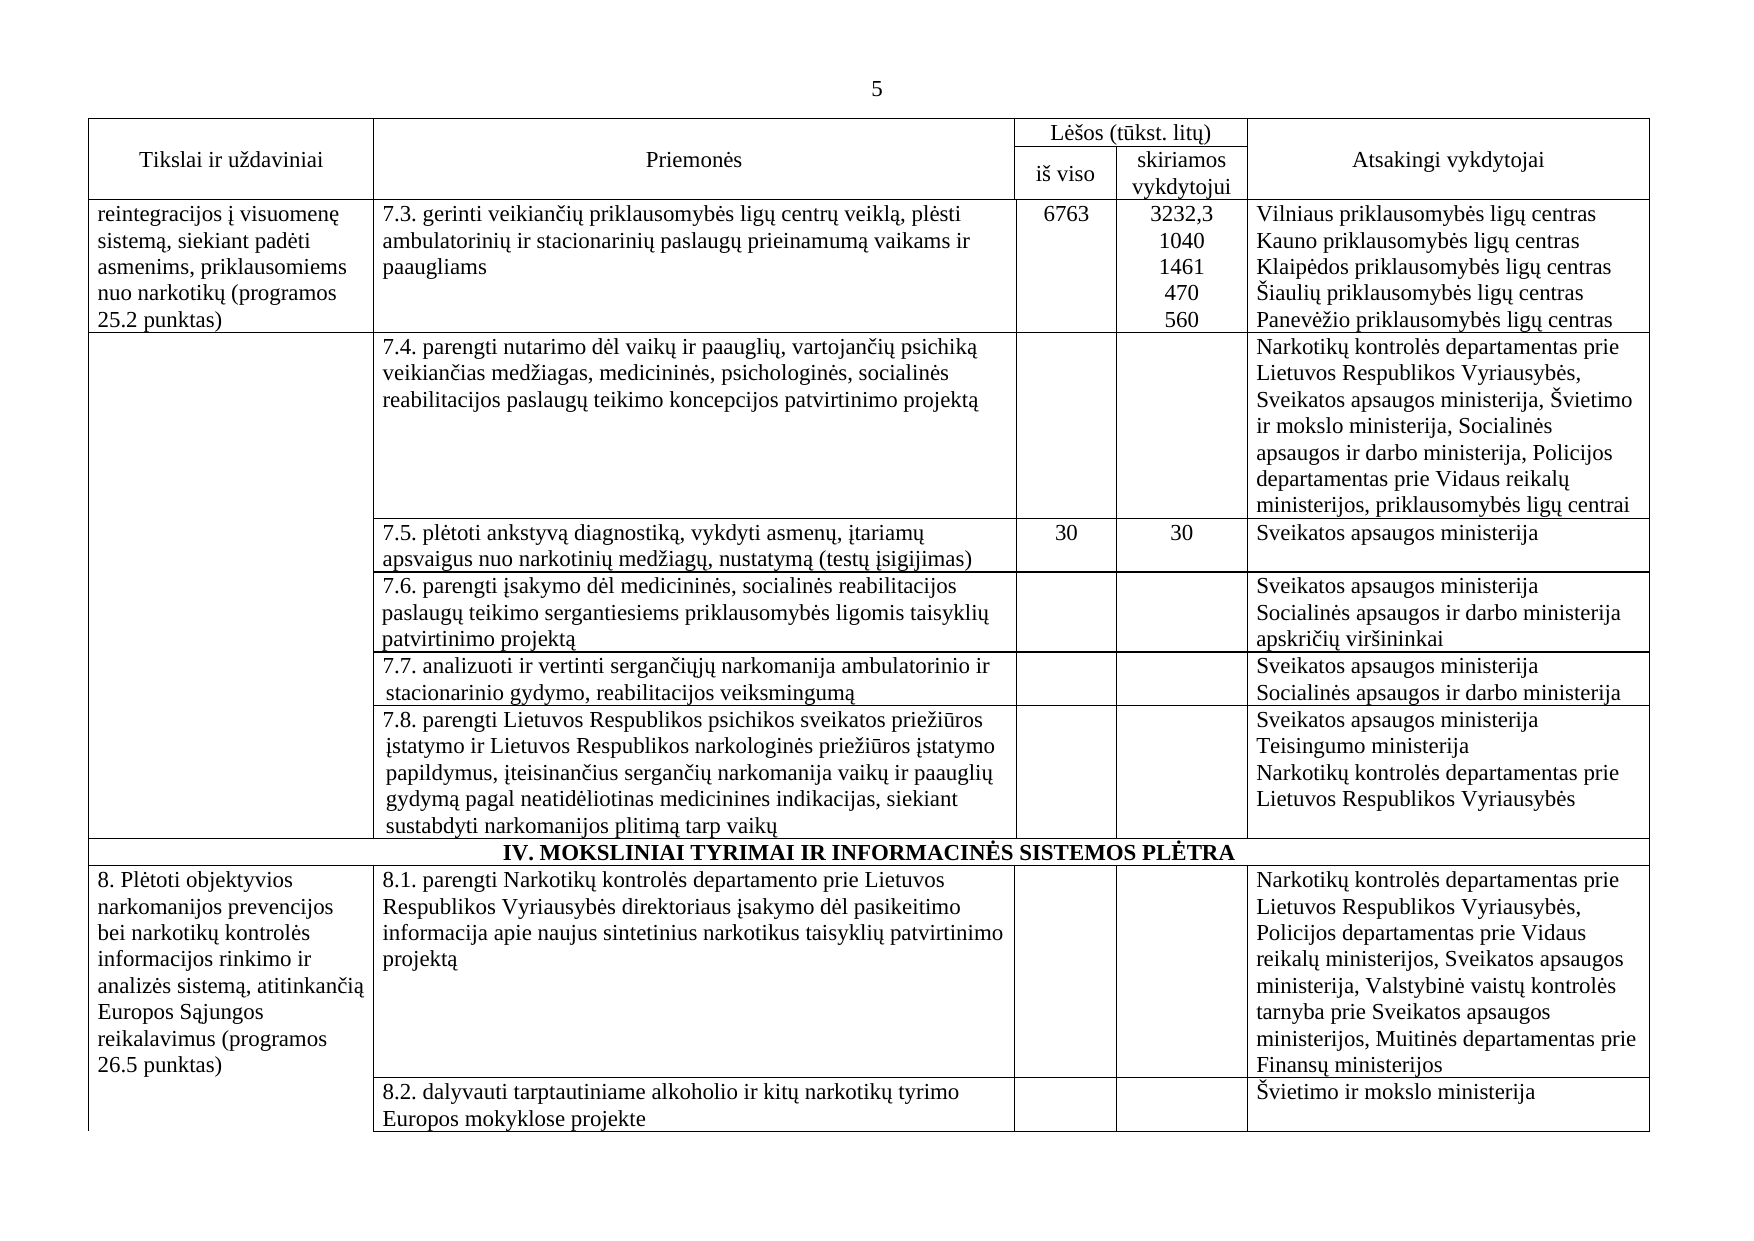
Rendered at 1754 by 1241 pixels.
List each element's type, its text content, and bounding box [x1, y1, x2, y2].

table_cell 6763 [1017, 200, 1116, 332]
table_cell Vilniaus priklausomybės ligų centras Kauno priklausomybės ligų centras Klaipėdos priklausomybės ligų centras Šiaulių priklausomybės ligų centras Panevėžio priklausomybės ligų centras [1248, 200, 1649, 332]
table_cell [89, 651, 373, 705]
table_cell [1117, 866, 1247, 1077]
table_cell 8.1. parengti Narkotikų kontrolės departamento prie Lietuvos Respublikos Vyriausybės direktoriaus įsakymo dėl pasikeitimo informacija apie naujus sintetinius narkotikus taisyklių patvirtinimo projektą [374, 866, 1014, 1077]
table_cell 7.5. plėtoti ankstyvą diagnostiką, vykdyti asmenų, įtariamų apsvaigus nuo narkotinių medžiagų, nustatymą (testų įsigijimas) [374, 519, 1016, 571]
table_cell Sveikatos apsaugos ministerija Socialinės apsaugos ir darbo ministerija [1248, 653, 1649, 705]
table_header Atsakingi vykdytojai [1248, 119, 1649, 199]
table_cell skiriamos vykdytojui [1117, 147, 1247, 199]
table_cell 7.8. parengti Lietuvos Respublikos psichikos sveikatos priežiūros įstatymo ir Lietuvos Respublikos narkologinės priežiūros įstatymo papildymus, įteisinančius sergančių narkomanija vaikų ir paauglių gydymą pagal neatidėliotinas medicinines indikacijas, siekiant sustabdyti narkomanijos plitimą tarp vaikų [374, 706, 1016, 838]
table_cell 7.3. gerinti veikiančių priklausomybės ligų centrų veiklą, plėsti ambulatorinių ir stacionarinių paslaugų prieinamumą vaikams ir paaugliams [374, 200, 1016, 332]
table_cell iš viso [1015, 147, 1116, 199]
table_cell Sveikatos apsaugos ministerija Teisingumo ministerija Narkotikų kontrolės departamentas prie Lietuvos Respublikos Vyriausybės [1248, 706, 1649, 838]
table_cell [89, 1077, 373, 1131]
table_cell [89, 705, 373, 838]
table_cell [1117, 1078, 1247, 1131]
table_cell 7.7. analizuoti ir vertinti sergančiųjų narkomanija ambulatorinio ir stacionarinio gydymo, reabilitacijos veiksmingumą [374, 653, 1016, 705]
table_cell 30 [1117, 519, 1247, 571]
table_cell [1017, 573, 1116, 651]
table_cell [89, 333, 373, 518]
table_cell Švietimo ir mokslo ministerija [1248, 1078, 1649, 1131]
table_cell 7.6. parengti įsakymo dėl medicininės, socialinės reabilitacijos paslaugų teikimo sergantiesiems priklausomybės ligomis taisyklių patvirtinimo projektą [374, 573, 1016, 651]
table_cell [1017, 706, 1116, 838]
table_cell 7.4. parengti nutarimo dėl vaikų ir paauglių, vartojančių psichiką veikiančias medžiagas, medicininės, psichologinės, socialinės reabilitacijos paslaugų teikimo koncepcijos patvirtinimo projektą [374, 333, 1016, 518]
table_cell Narkotikų kontrolės departamentas prie Lietuvos Respublikos Vyriausybės, Sveikatos apsaugos ministerija, Švietimo ir mokslo ministerija, Socialinės apsaugos ir darbo ministerija, Policijos departamentas prie Vidaus reikalų ministerijos, priklausomybės ligų centrai [1248, 333, 1649, 518]
table_cell [1015, 1078, 1116, 1131]
table_cell [1117, 706, 1247, 838]
table_cell IV. MOKSLINIAI TYRIMAI IR INFORMACINĖS SISTEMOS PLĖTRA [89, 839, 1649, 865]
table_cell [89, 571, 373, 651]
table_cell 3232,3 1040 1461 470 560 [1117, 200, 1247, 332]
table_cell Sveikatos apsaugos ministerija Socialinės apsaugos ir darbo ministerija apskričių viršininkai [1248, 573, 1649, 651]
table_cell 8.2. dalyvauti tarptautiniame alkoholio ir kitų narkotikų tyrimo Europos mokyklose projekte [374, 1078, 1014, 1131]
table_cell Sveikatos apsaugos ministerija [1248, 519, 1649, 571]
table_cell [1017, 653, 1116, 705]
table_cell 8. Plėtoti objektyvios narkomanijos prevencijos bei narkotikų kontrolės informacijos rinkimo ir analizės sistemą, atitinkančią Europos Sąjungos reikalavimus (programos 26.5 punktas) [89, 866, 373, 1077]
table_header Tikslai ir uždaviniai [89, 119, 373, 199]
table_header Priemonės [374, 119, 1014, 199]
table_cell 30 [1017, 519, 1116, 571]
table_cell [1117, 333, 1247, 518]
table_cell Narkotikų kontrolės departamentas prie Lietuvos Respublikos Vyriausybės, Policijos departamentas prie Vidaus reikalų ministerijos, Sveikatos apsaugos ministerija, Valstybinė vaistų kontrolės tarnyba prie Sveikatos apsaugos ministerijos, Muitinės departamentas prie Finansų ministerijos [1248, 866, 1649, 1077]
table_cell [89, 518, 373, 571]
table_cell [1117, 573, 1247, 651]
table_cell [1015, 866, 1116, 1077]
table_header Lėšos (tūkst. litų) [1015, 119, 1247, 146]
table_cell [1117, 653, 1247, 705]
table_cell [1017, 333, 1116, 518]
table_cell reintegracijos į visuomenę sistemą, siekiant padėti asmenims, priklausomiems nuo narkotikų (programos 25.2 punktas) [89, 200, 373, 332]
